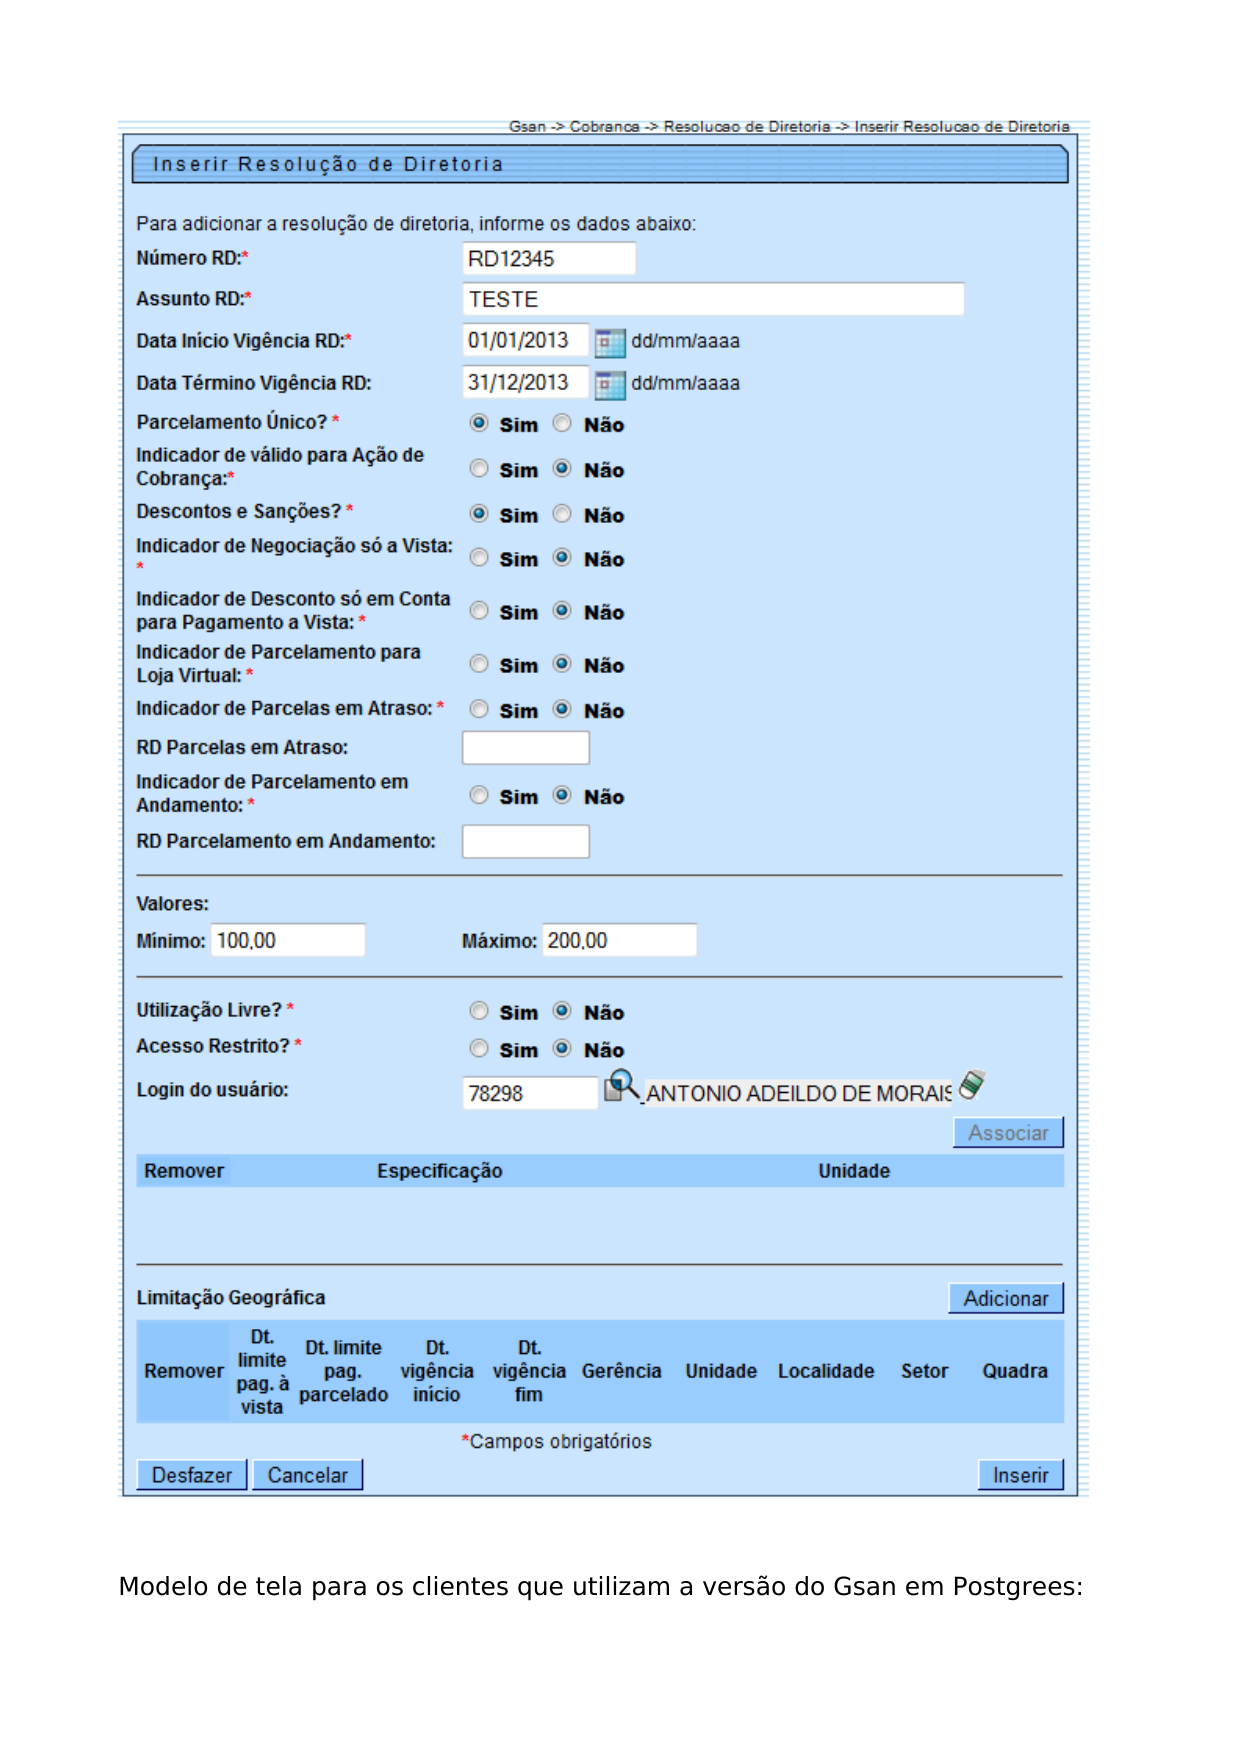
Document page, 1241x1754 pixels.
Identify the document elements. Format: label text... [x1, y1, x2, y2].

text Modelo de tela para os clientes que utilizam a versão do Gsan em Postgrees: [118, 1572, 1122, 1601]
picture [118, 118, 1091, 1525]
